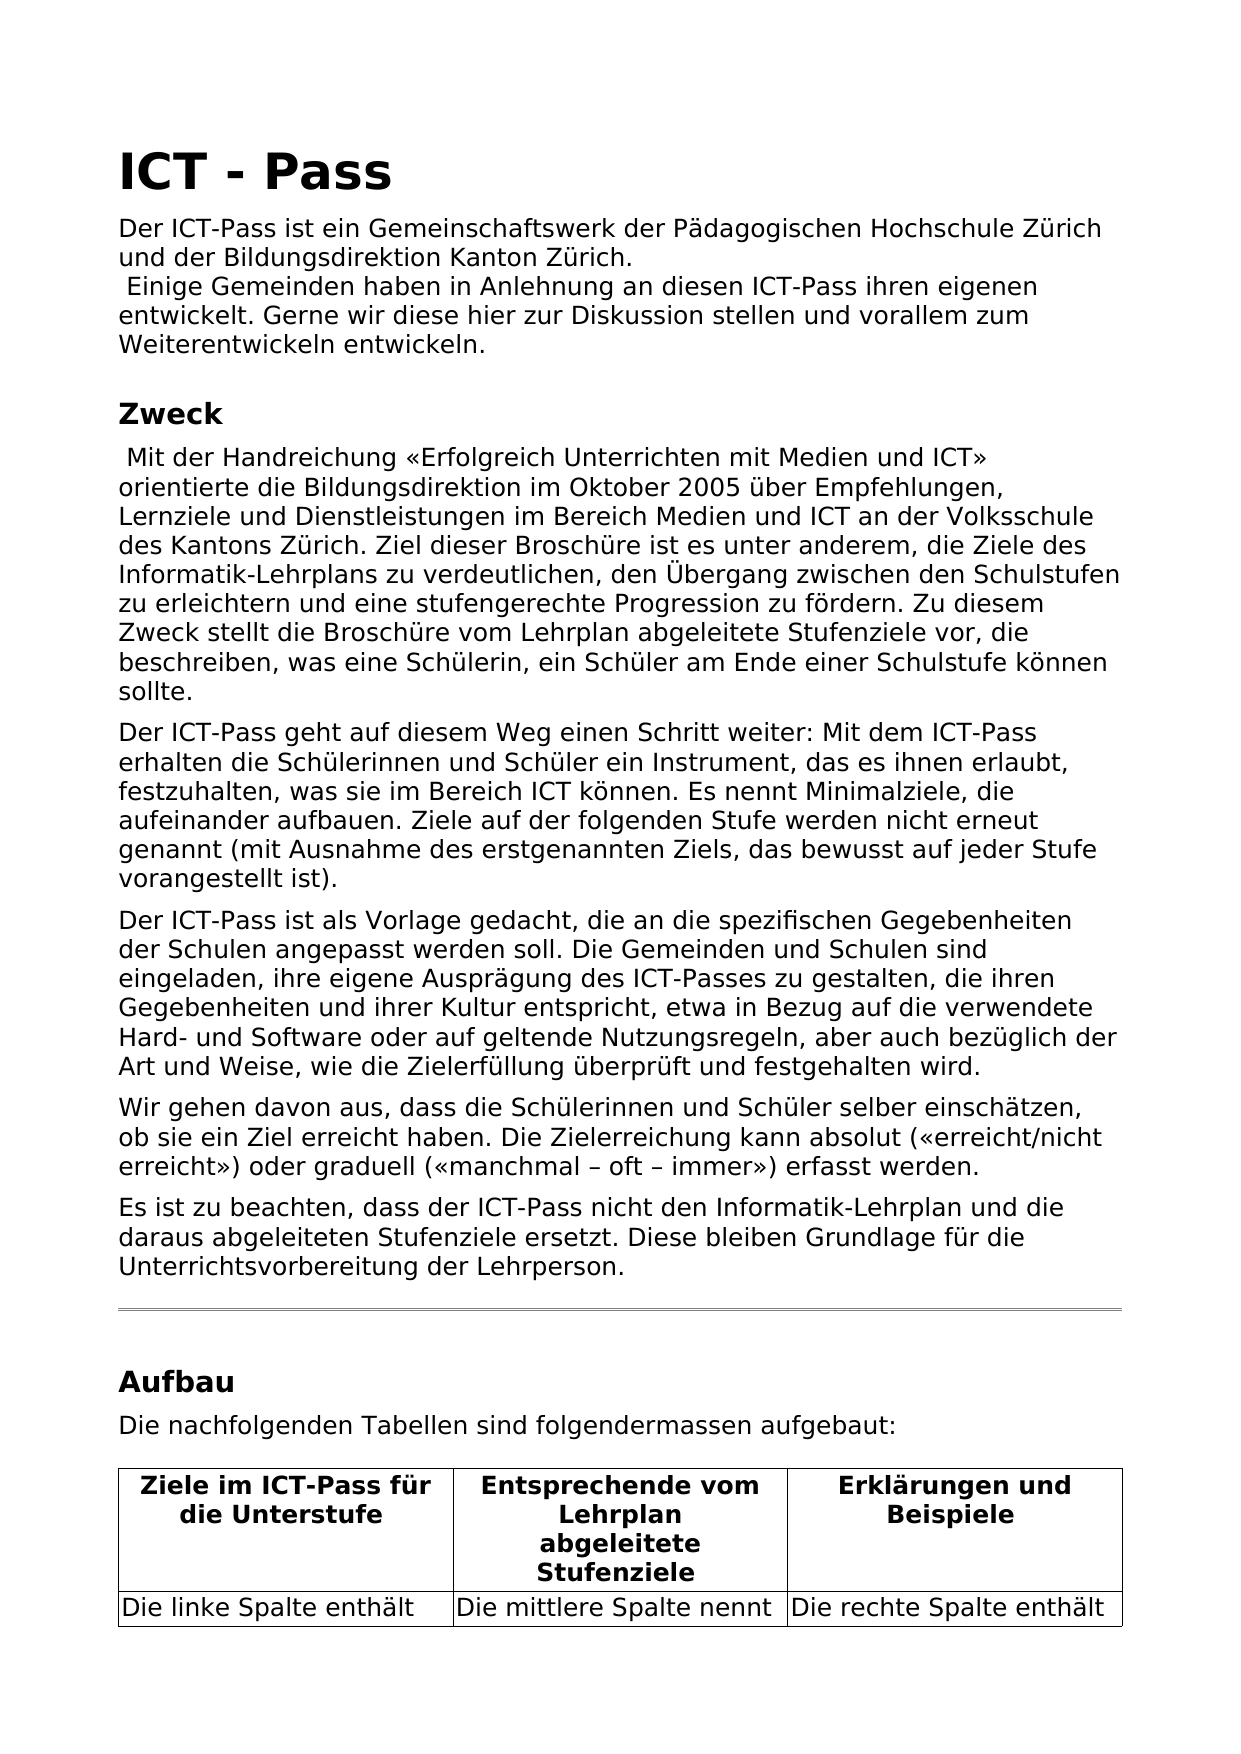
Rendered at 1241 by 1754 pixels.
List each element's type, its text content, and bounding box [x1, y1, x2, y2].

table_header Ziele im ICT-Pass für die Unterstufe [119, 1469, 453, 1591]
text Wir gehen davon aus, dass die Schülerinnen und Schüler selber einschätzen, ob sie ein Ziel erreicht haben. Die Zielerreichung kann absolut («erreicht/nicht erreicht») oder graduell («manchmal – oft – immer») erfasst werden. [118, 1094, 1122, 1181]
table_header Entsprechende vom Lehrplan abgeleitete Stufenziele [454, 1469, 787, 1591]
text Der ICT-Pass ist als Vorlage gedacht, die an die spezifischen Gegebenheiten der Schulen angepasst werden soll. Die Gemeinden und Schulen sind eingeladen, ihre eigene Ausprägung des ICT-Passes zu gestalten, die ihren Gegebenheiten und ihrer Kultur entspricht, etwa in Bezug auf die verwendete Hard- und Software oder auf geltende Nutzungsregeln, aber auch bezüglich der Art und Weise, wie die Zielerfüllung überprüft und festgehalten wird. [118, 906, 1122, 1081]
text Die nachfolgenden Tabellen sind folgendermassen aufgebaut: [118, 1411, 1122, 1441]
text Der ICT-Pass geht auf diesem Weg einen Schritt weiter: Mit dem ICT-Pass erhalten die Schülerinnen und Schüler ein Instrument, das es ihnen erlaubt, festzuhalten, was sie im Bereich ICT können. Es nennt Minimalziele, die aufeinander aufbauen. Ziele auf der folgenden Stufe werden nicht erneut genannt (mit Ausnahme des erstgenannten Ziels, das bewusst auf jeder Stufe vorangestellt ist). [118, 719, 1122, 894]
subtitle Aufbau [118, 1365, 1122, 1399]
table_header Erklärungen und Beispiele [788, 1469, 1122, 1591]
table_cell Die linke Spalte enthält [119, 1592, 453, 1626]
table_cell Die rechte Spalte enthält [788, 1592, 1122, 1626]
text Mit der Handreichung «Erfolgreich Unterrichten mit Medien und ICT» orientierte die Bildungsdirektion im Oktober 2005 über Empfehlungen, Lernziele und Dienstleistungen im Bereich Medien und ICT an der Volksschule des Kantons Zürich. Ziel dieser Broschüre ist es unter anderem, die Ziele des Informatik-Lehrplans zu verdeutlichen, den Übergang zwischen den Schulstufen zu erleichtern und eine stufengerechte Progression zu fördern. Zu diesem Zweck stellt die Broschüre vom Lehrplan abgeleitete Stufenziele vor, die beschreiben, was eine Schülerin, ein Schüler am Ende einer Schulstufe können sollte. [118, 444, 1122, 706]
subtitle Zweck [118, 397, 1122, 431]
text Der ICT-Pass ist ein Gemeinschaftswerk der Pädagogischen Hochschule Zürich und der Bildungsdirektion Kanton Zürich. Einige Gemeinden haben in Anlehnung an diesen ICT-Pass ihren eigenen entwickelt. Gerne wir diese hier zur Diskussion stellen und vorallem zum Weiterentwickeln entwickeln. [118, 214, 1122, 360]
subtitle ICT - Pass [118, 143, 1122, 201]
text Es ist zu beachten, dass der ICT-Pass nicht den Informatik-Lehrplan und die daraus abgeleiteten Stufenziele ersetzt. Diese bleiben Grundlage für die Unterrichtsvorbereitung der Lehrperson. [118, 1194, 1122, 1281]
table_cell Die mittlere Spalte nennt [454, 1592, 787, 1626]
